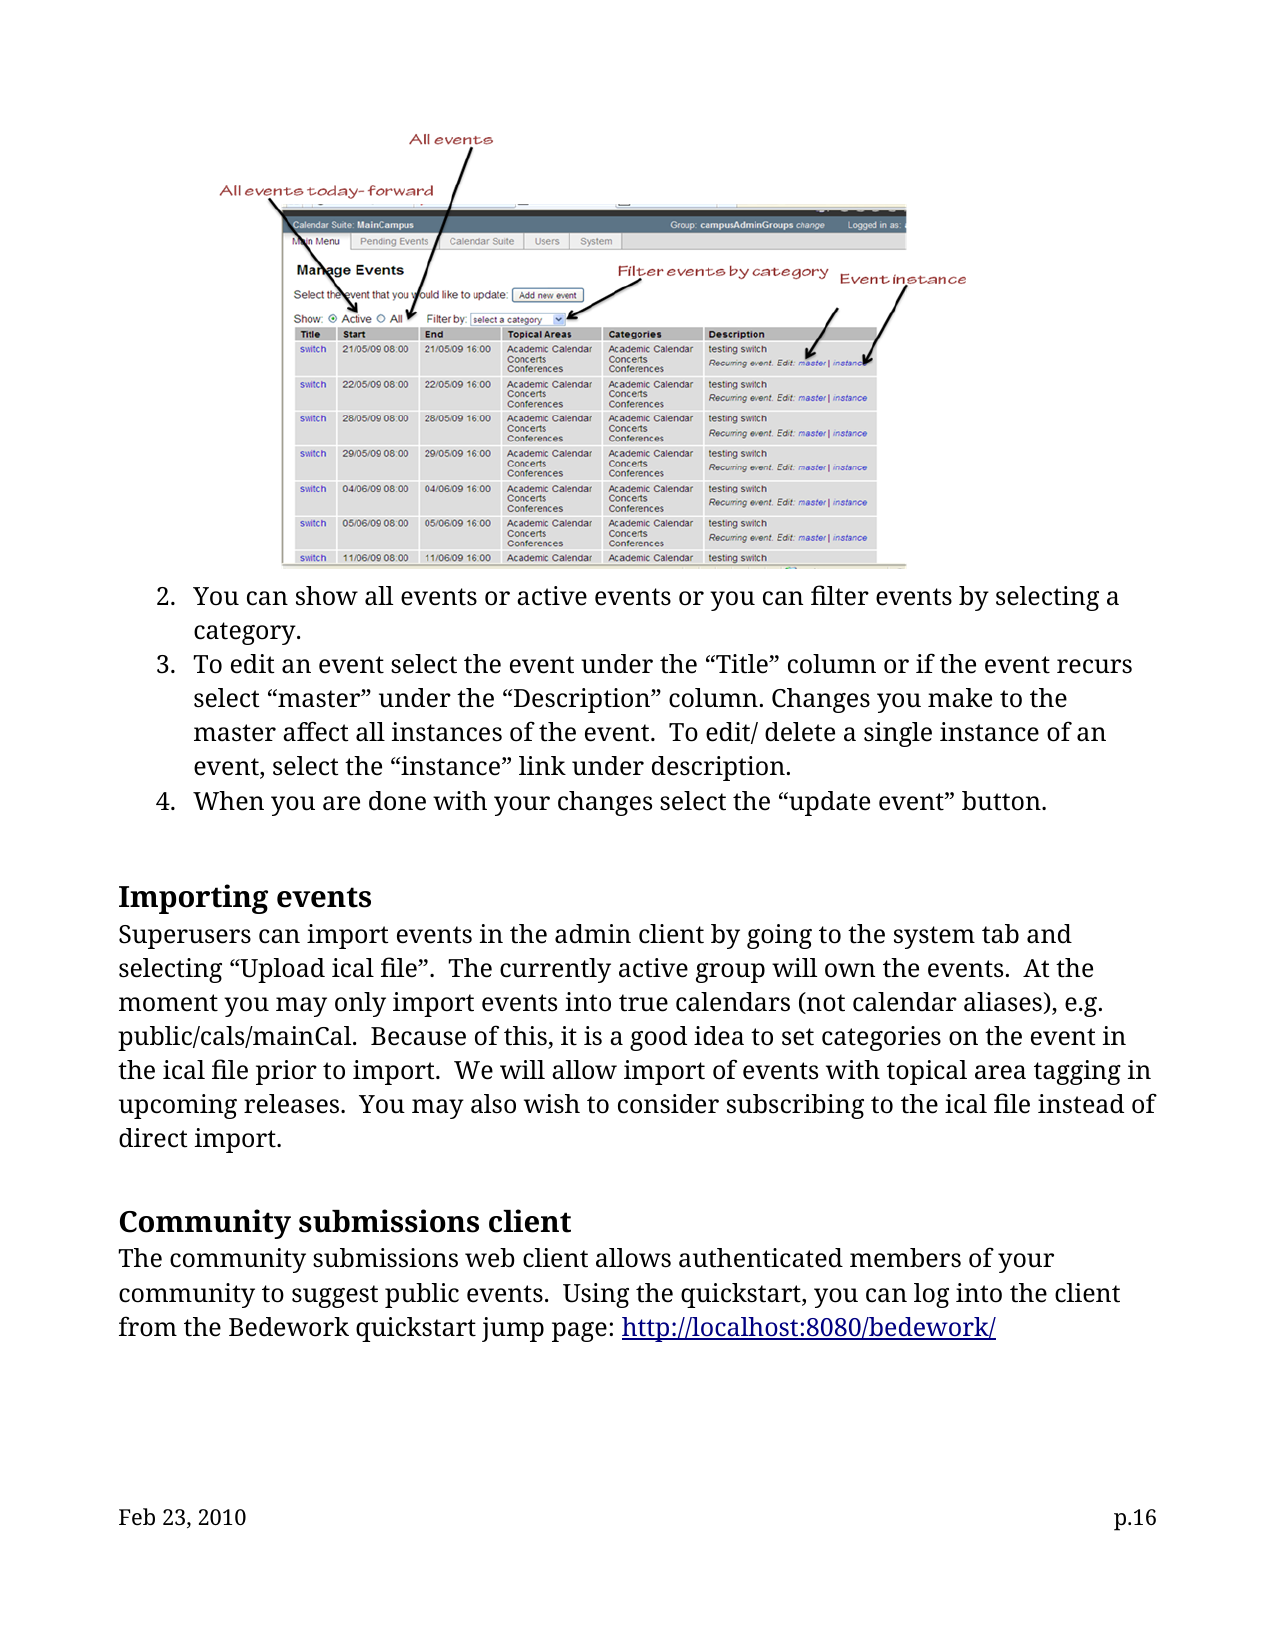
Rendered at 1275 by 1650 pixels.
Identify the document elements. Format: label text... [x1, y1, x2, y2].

subtitle Community submissions client [118, 1201, 1157, 1241]
list To edit an event select the event under the “Title” column or if the event recurs select “master” under the “Description” column. Changes you make to the master affect all instances of the event. To edit/ delete a single instance of an event, select the “instance” link under description. [156, 647, 1157, 783]
list You can show all events or active events or you can filter events by selecting a category. [156, 579, 1157, 647]
picture [217, 131, 967, 569]
list When you are done with your changes select the “update event” button. [156, 783, 1157, 817]
text The community submissions web client allows authenticated members of your community to suggest public events. Using the quickstart, you can log into the client from the Bedework quickstart jump page: http://localhost:8080/bedework/ [118, 1241, 1157, 1343]
text Superusers can import events in the admin client by going to the system tab and selecting “Upload ical file”. The currently active group will own the events. At the moment you may only import events into true calendars (not calendar aliases), e.g. public/cals/mainCal. Because of this, it is a good idea to set categories on the event in the ical file prior to import. We will allow import of events with topical area tagging in upcoming releases. You may also wish to consider subscribing to the ical file instead of direct import. [118, 916, 1157, 1155]
subtitle Importing events [118, 877, 1157, 916]
